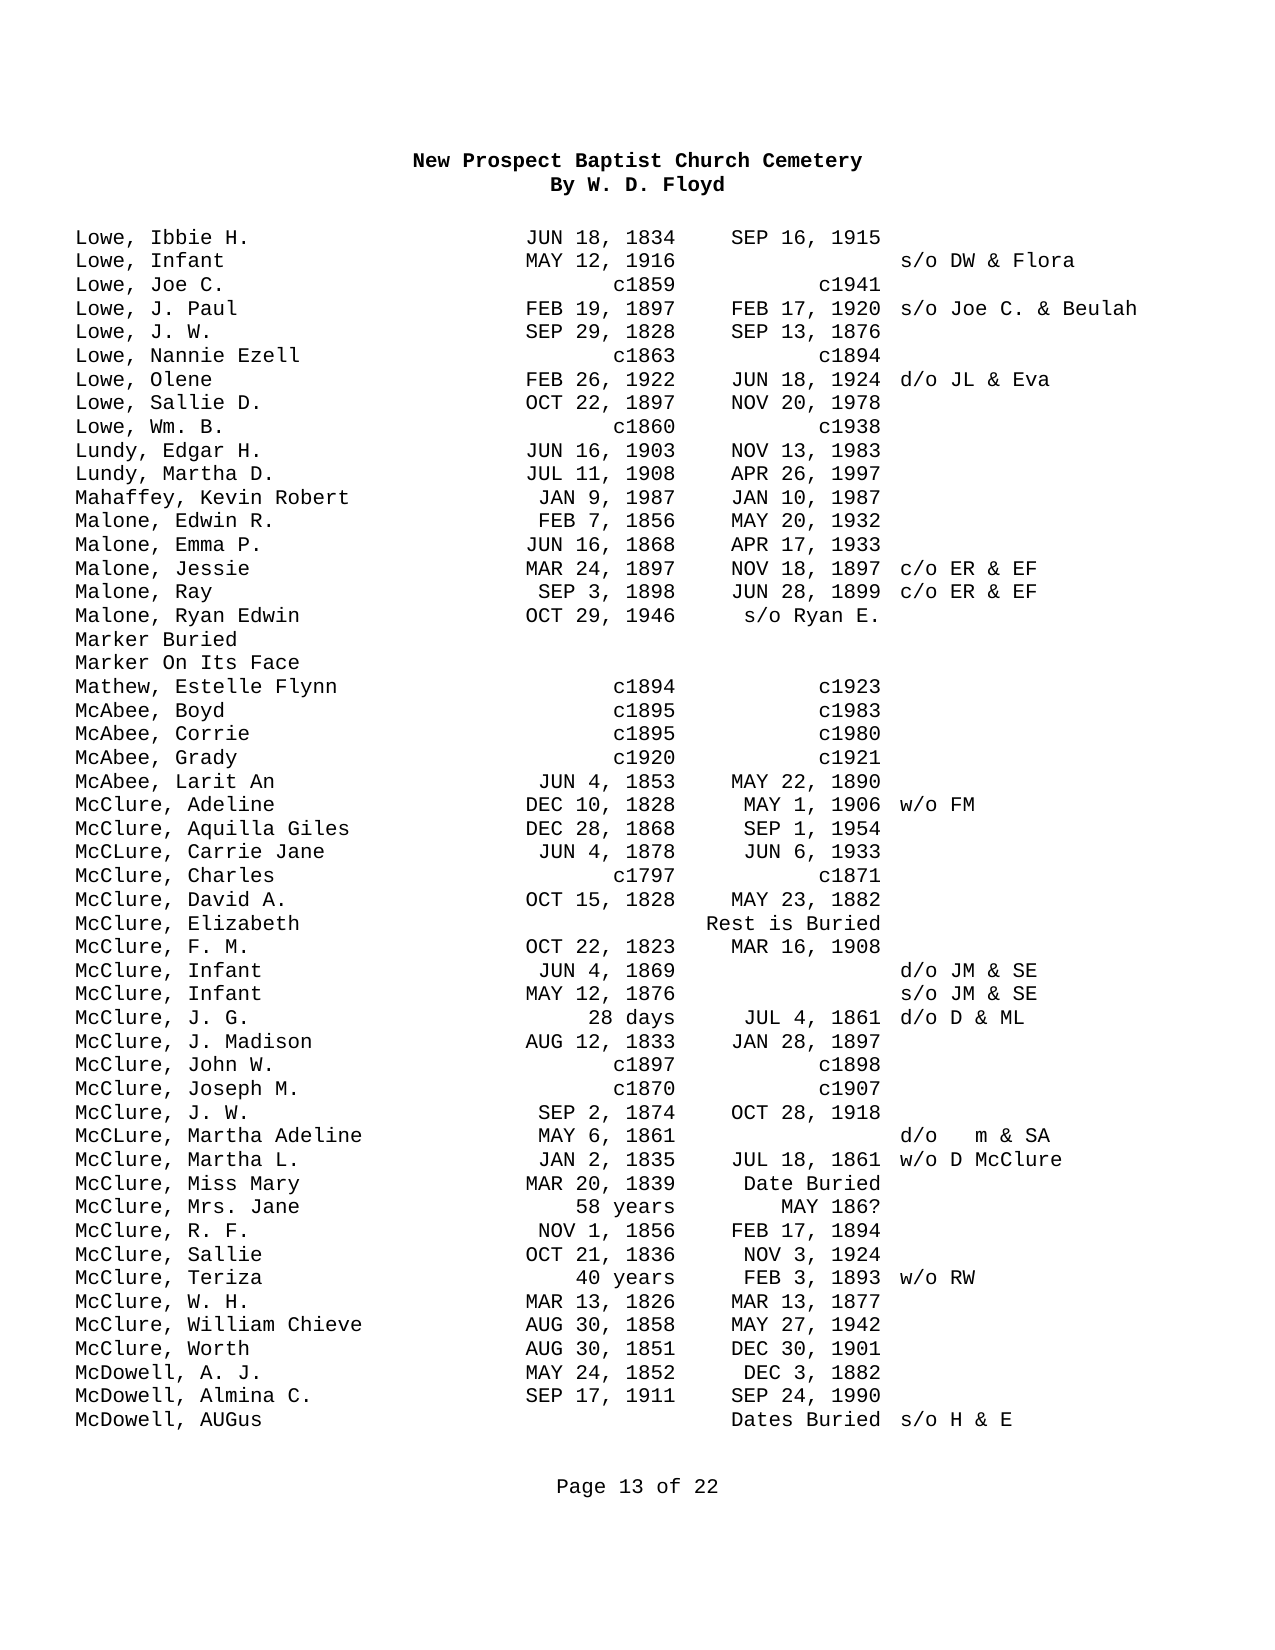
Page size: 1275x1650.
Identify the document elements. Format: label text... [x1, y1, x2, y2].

text Malone, Edwin R. FEB 7, 1856 MAY 20, 1932 [75, 511, 1200, 534]
text McClure, Joseph M. c1870 c1907 [75, 1078, 1200, 1102]
text McClure, Martha L. JAN 2, 1835 JUL 18, 1861 w/o D McClure [75, 1149, 1200, 1173]
text Lowe, Sallie D. OCT 22, 1897 NOV 20, 1978 [75, 392, 1200, 416]
text McDowell, Almina C. SEP 17, 1911 SEP 24, 1990 [75, 1385, 1200, 1409]
text McClure, William Chieve AUG 30, 1858 MAY 27, 1942 [75, 1314, 1200, 1338]
text Lundy, Edgar H. JUN 16, 1903 NOV 13, 1983 [75, 439, 1200, 463]
text McDowell, A. J. MAY 24, 1852 DEC 3, 1882 [75, 1362, 1200, 1385]
text Lowe, Wm. B. c1860 c1938 [75, 416, 1200, 439]
text McClure, J. W. SEP 2, 1874 OCT 28, 1918 [75, 1102, 1200, 1125]
text McAbee, Corrie c1895 c1980 [75, 723, 1200, 747]
text McClure, Infant MAY 12, 1876 s/o JM & SE [75, 983, 1200, 1007]
text McClure, John W. c1897 c1898 [75, 1054, 1200, 1078]
text McClure, Worth AUG 30, 1851 DEC 30, 1901 [75, 1338, 1200, 1362]
text McClure, Charles c1797 c1871 [75, 865, 1200, 889]
text McCLure, Carrie Jane JUN 4, 1878 JUN 6, 1933 [75, 842, 1200, 865]
text Lowe, Joe C. c1859 c1941 [75, 274, 1200, 298]
text McClure, J. Madison AUG 12, 1833 JAN 28, 1897 [75, 1031, 1200, 1054]
text McClure, R. F. NOV 1, 1856 FEB 17, 1894 [75, 1220, 1200, 1243]
text McClure, Elizabeth Rest is Buried [75, 912, 1200, 936]
text Lowe, J. Paul FEB 19, 1897 FEB 17, 1920 s/o Joe C. & Beulah [75, 298, 1200, 321]
text McCLure, Martha Adeline MAY 6, 1861 d/o m & SA [75, 1125, 1200, 1149]
text Lundy, Martha D. JUL 11, 1908 APR 26, 1997 [75, 463, 1200, 487]
text McAbee, Boyd c1895 c1983 [75, 700, 1200, 723]
text McClure, Sallie OCT 21, 1836 NOV 3, 1924 [75, 1243, 1200, 1267]
text Malone, Jessie MAR 24, 1897 NOV 18, 1897 c/o ER & EF [75, 558, 1200, 581]
text McClure, Mrs. Jane 58 years MAY 186? [75, 1196, 1200, 1220]
text McClure, Teriza 40 years FEB 3, 1893 w/o RW [75, 1267, 1200, 1291]
text Malone, Emma P. JUN 16, 1868 APR 17, 1933 [75, 534, 1200, 558]
text Lowe, Ibbie H. JUN 18, 1834 SEP 16, 1915 [75, 227, 1200, 250]
text Mathew, Estelle Flynn c1894 c1923 [75, 676, 1200, 700]
text McClure, W. H. MAR 13, 1826 MAR 13, 1877 [75, 1291, 1200, 1314]
text Marker On Its Face [75, 652, 1200, 676]
text Marker Buried [75, 629, 1200, 652]
text McClure, Adeline DEC 10, 1828 MAY 1, 1906 w/o FM [75, 794, 1200, 818]
text McClure, F. M. OCT 22, 1823 MAR 16, 1908 [75, 936, 1200, 960]
text McClure, Miss Mary MAR 20, 1839 Date Buried [75, 1173, 1200, 1196]
text McClure, David A. OCT 15, 1828 MAY 23, 1882 [75, 889, 1200, 912]
text McAbee, Grady c1920 c1921 [75, 747, 1200, 771]
text Lowe, Olene FEB 26, 1922 JUN 18, 1924 d/o JL & Eva [75, 369, 1200, 392]
text Lowe, Nannie Ezell c1863 c1894 [75, 345, 1200, 369]
text McDowell, AUGus Dates Buried s/o H & E [75, 1409, 1200, 1433]
text Malone, Ryan Edwin OCT 29, 1946 s/o Ryan E. [75, 605, 1200, 629]
text Lowe, J. W. SEP 29, 1828 SEP 13, 1876 [75, 321, 1200, 345]
text McClure, Infant JUN 4, 1869 d/o JM & SE [75, 960, 1200, 983]
text McClure, Aquilla Giles DEC 28, 1868 SEP 1, 1954 [75, 818, 1200, 842]
text McAbee, Larit An JUN 4, 1853 MAY 22, 1890 [75, 771, 1200, 794]
text Malone, Ray SEP 3, 1898 JUN 28, 1899 c/o ER & EF [75, 581, 1200, 605]
text Mahaffey, Kevin Robert JAN 9, 1987 JAN 10, 1987 [75, 487, 1200, 511]
text McClure, J. G. 28 days JUL 4, 1861 d/o D & ML [75, 1007, 1200, 1031]
text Lowe, Infant MAY 12, 1916 s/o DW & Flora [75, 250, 1200, 274]
